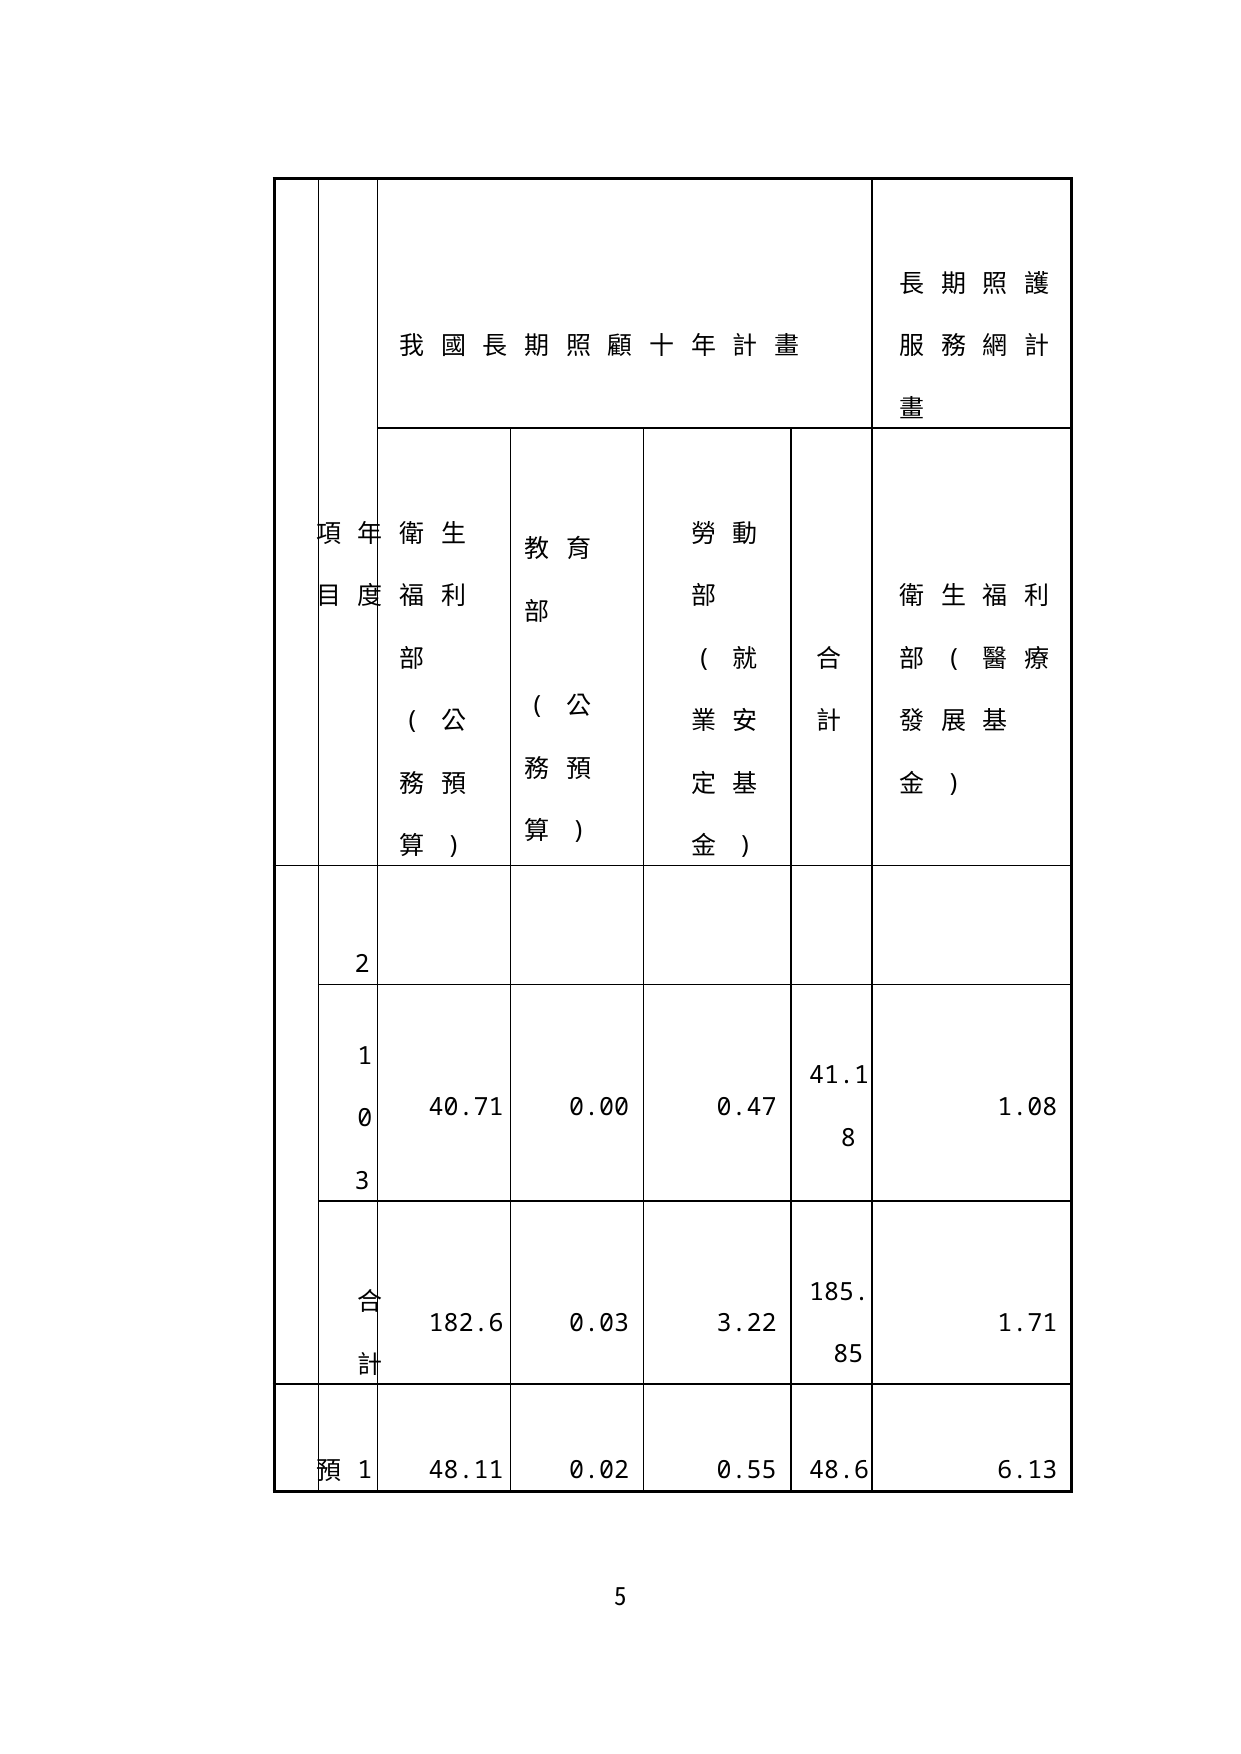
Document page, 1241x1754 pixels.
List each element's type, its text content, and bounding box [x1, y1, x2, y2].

table_cell 0.02 [511, 1385, 643, 1490]
table_header 年度 [319, 180, 377, 865]
table_cell 48.6 [792, 1385, 871, 1490]
table_cell 41.18 [792, 985, 871, 1200]
table_header 項目 [276, 180, 318, 865]
table_cell 0.47 [644, 985, 790, 1200]
table_cell [378, 866, 510, 983]
table_cell 1.71 [873, 1202, 1070, 1383]
table_cell 2 [319, 866, 377, 983]
table_cell 182.6 [378, 1202, 510, 1383]
table_cell [873, 866, 1070, 983]
table_cell 預算數 [276, 1385, 318, 1490]
table_cell 6.13 [873, 1385, 1070, 1490]
table_cell 103 [319, 985, 377, 1200]
table_cell 104 [319, 1385, 377, 1490]
table_cell 勞動部(就業安定基金) [644, 429, 790, 865]
table_cell 合計 [319, 1202, 377, 1383]
table_cell 衛生福利部(醫療發展基金) [873, 429, 1070, 865]
table_cell 合計 [792, 429, 871, 865]
table_cell 0.03 [511, 1202, 643, 1383]
table_cell [792, 866, 871, 983]
table_header 我國長期照顧十年計畫 [378, 180, 871, 427]
table_cell 48.11 [378, 1385, 510, 1490]
table_cell 教育部 (公務預算) [511, 429, 643, 865]
table_cell 185.85 [792, 1202, 871, 1383]
table_cell [644, 866, 790, 983]
table_header 長期照護服務網計畫 [873, 180, 1070, 427]
table_cell 3.22 [644, 1202, 790, 1383]
table_cell 0.55 [644, 1385, 790, 1490]
table_cell [511, 866, 643, 983]
table_cell 0.00 [511, 985, 643, 1200]
table_cell 40.71 [378, 985, 510, 1200]
table_cell 1.08 [873, 985, 1070, 1200]
table_cell 衛生福利部(公務預算) [378, 429, 510, 865]
table_cell 執行數 [276, 866, 318, 1383]
